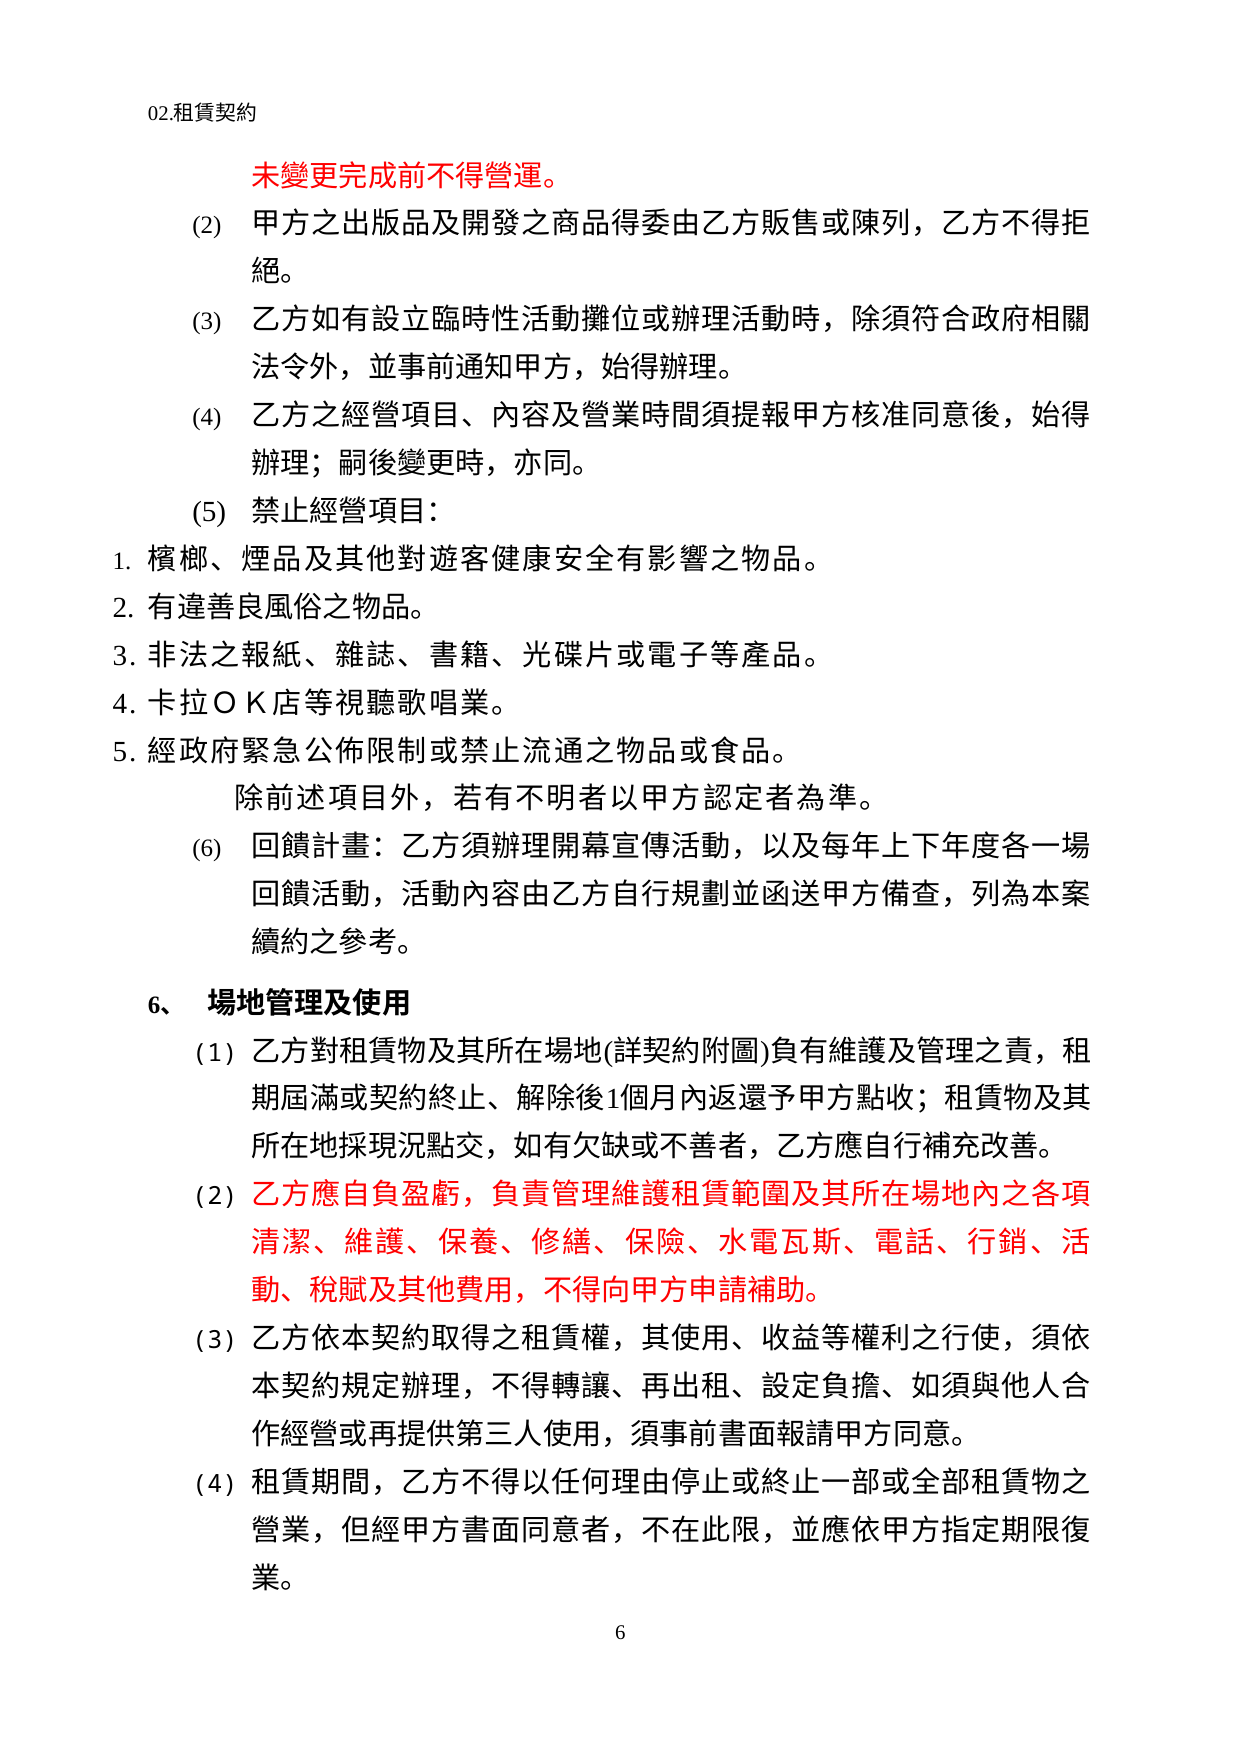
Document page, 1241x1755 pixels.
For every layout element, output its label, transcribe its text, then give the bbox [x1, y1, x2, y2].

list 乙方之經營項目、內容及營業時間須提報甲方核准同意後，始得辦理；嗣後變更時，亦同。 [192, 387, 1093, 483]
list 甲方之出版品及開發之商品得委由乙方販售或陳列，乙方不得拒絕。 [192, 196, 1093, 291]
list 回饋計畫：乙方須辦理開幕宣傳活動，以及每年上下年度各一場回饋活動，活動內容由乙方自行規劃並函送甲方備查，列為本案續約之參考。 [192, 818, 1093, 962]
list 檳榔、煙品及其他對遊客健康安全有影響之物品。 [112, 531, 1093, 579]
list 乙方對租賃物及其所在場地(詳契約附圖)負有維護及管理之責，租期屆滿或契約終止、解除後1個月內返還予甲方點收；租賃物及其所在地採現況點交，如有欠缺或不善者，乙方應自行補充改善。 [192, 1023, 1093, 1166]
list 乙方依本契約取得之租賃權，其使用、收益等權利之行使，須依本契約規定辦理，不得轉讓、再出租、設定負擔、如須與他人合作經營或再提供第三人使用，須事前書面報請甲方同意。 [192, 1310, 1093, 1454]
list 經政府緊急公佈限制或禁止流通之物品或食品。 [112, 723, 1093, 771]
list 有違善良風俗之物品。 [112, 579, 1093, 627]
list 乙方應自負盈虧，負責管理維護租賃範圍及其所在場地內之各項清潔、維護、保養、修繕、保險、水電瓦斯、電話、行銷、活動、稅賦及其他費用，不得向甲方申請補助。 [192, 1166, 1093, 1310]
list 未變更完成前不得營運。 [222, 148, 1093, 196]
list 場地管理及使用 [148, 975, 1093, 1023]
list 禁止經營項目： [192, 483, 1093, 531]
list 租賃期間，乙方不得以任何理由停止或終止一部或全部租賃物之營業，但經甲方書面同意者，不在此限，並應依甲方指定期限復業。 [192, 1454, 1093, 1598]
list 乙方如有設立臨時性活動攤位或辦理活動時，除須符合政府相關法令外，並事前通知甲方，始得辦理。 [192, 291, 1093, 387]
list 非法之報紙、雜誌、書籍、光碟片或電子等產品。 [112, 627, 1093, 675]
list 卡拉ＯＫ店等視聽歌唱業。 [112, 675, 1093, 723]
text 除前述項目外，若有不明者以甲方認定者為準。 [206, 771, 1093, 818]
